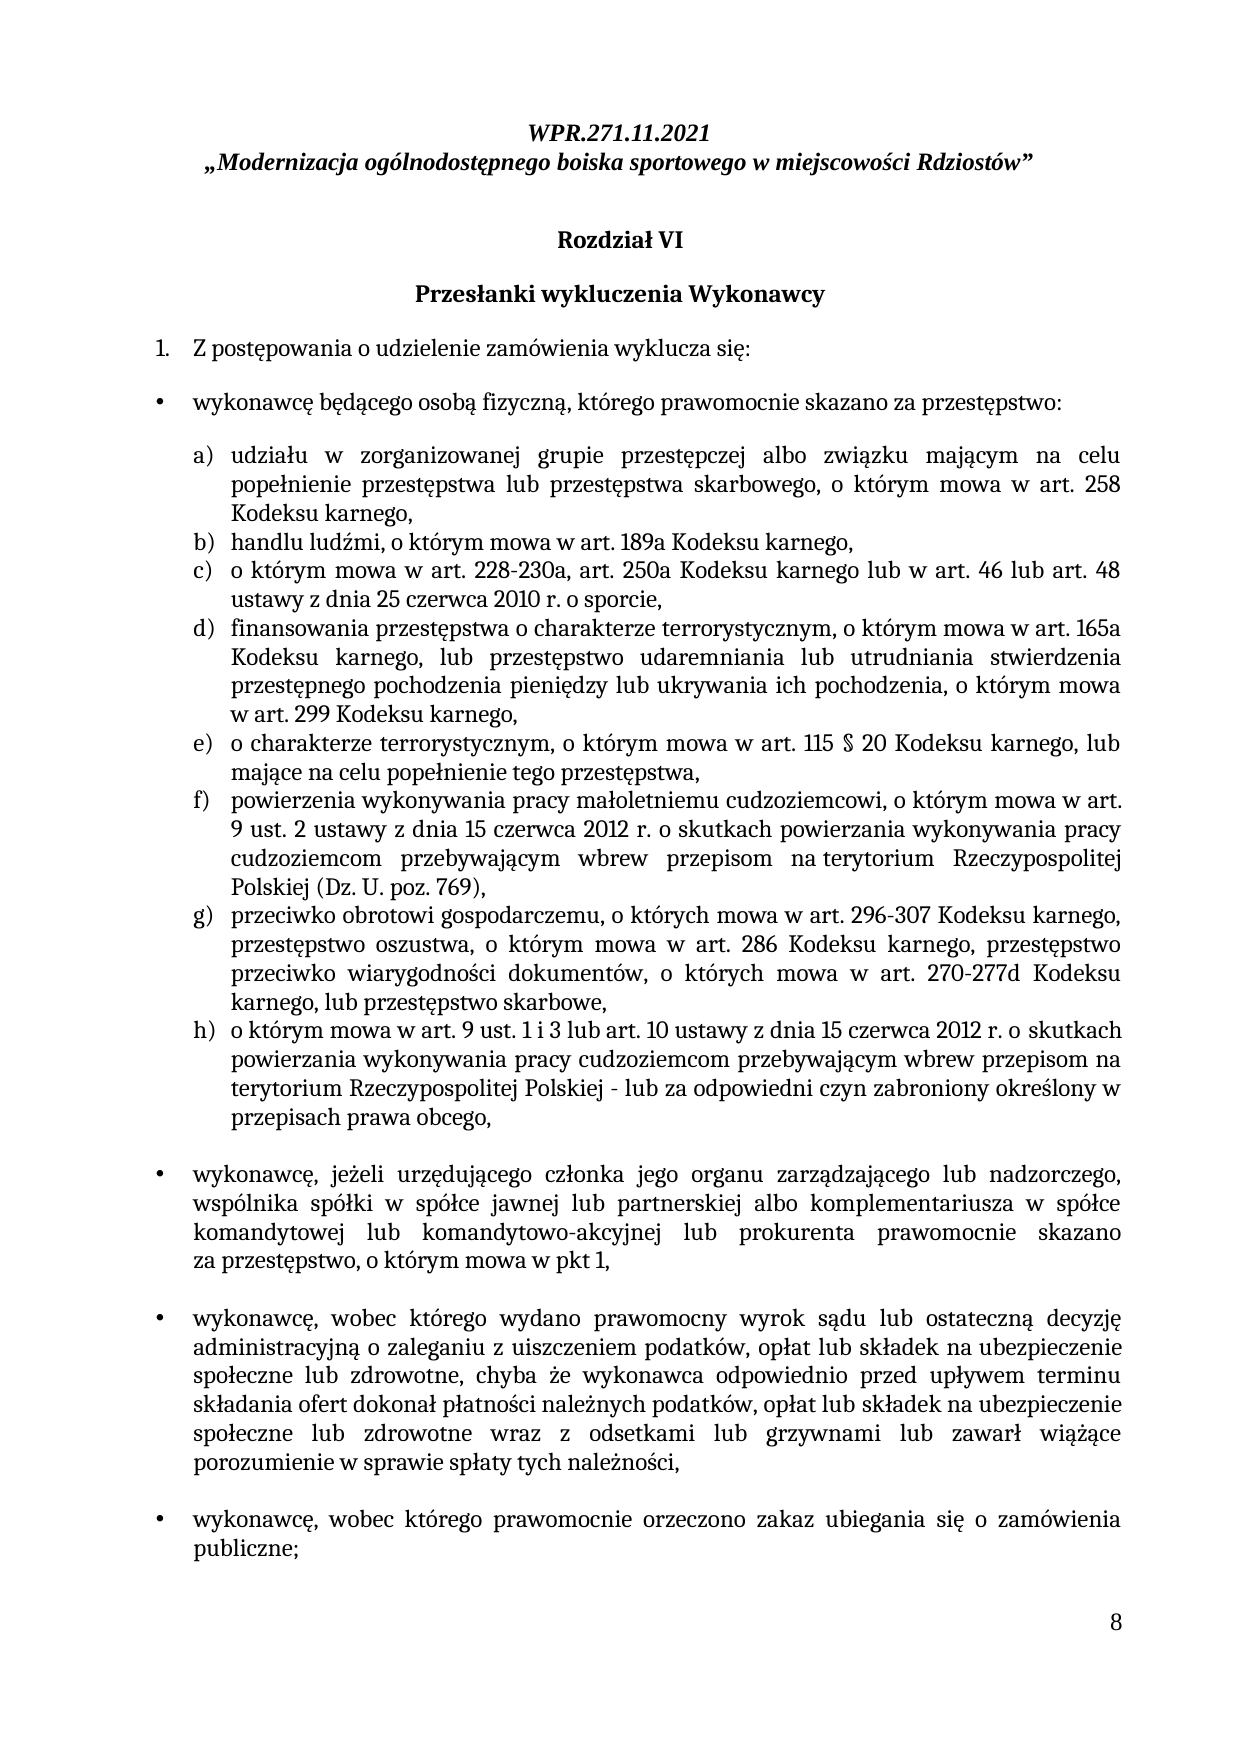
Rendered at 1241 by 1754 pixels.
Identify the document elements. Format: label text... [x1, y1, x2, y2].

text Rozdział VI [118, 226, 1122, 255]
list finansowania przestępstwa o charakterze terrorystycznym, o którym mowa w art. 165a Kodeksu karnego, lub przestępstwo udaremniania lub utrudniania stwierdzenia przestępnego pochodzenia pieniędzy lub ukrywania ich pochodzenia, o którym mowa w art. 299 Kodeksu karnego, [193, 614, 1122, 729]
list handlu ludźmi, o którym mowa w art. 189a Kodeksu karnego, [193, 528, 1122, 556]
list wykonawcę, wobec którego wydano prawomocny wyrok sądu lub ostateczną decyzję administracyjną o zaleganiu z uiszczeniem podatków, opłat lub składek na ubezpieczenie społeczne lub zdrowotne, chyba że wykonawca odpowiednio przed upływem terminu składania ofert dokonał płatności należnych podatków, opłat lub składek na ubezpieczenie społeczne lub zdrowotne wraz z odsetkami lub grzywnami lub zawarł wiążące porozumienie w sprawie spłaty tych należności, [156, 1304, 1122, 1476]
list udziału w zorganizowanej grupie przestępczej albo związku mającym na celu popełnienie przestępstwa lub przestępstwa skarbowego, o którym mowa w art. 258 Kodeksu karnego, [193, 441, 1122, 528]
list przeciwko obrotowi gospodarczemu, o których mowa w art. 296-307 Kodeksu karnego, przestępstwo oszustwa, o którym mowa w art. 286 Kodeksu karnego, przestępstwo przeciwko wiarygodności dokumentów, o których mowa w art. 270-277d Kodeksu karnego, lub przestępstwo skarbowe, [193, 901, 1122, 1016]
list o którym mowa w art. 9 ust. 1 i 3 lub art. 10 ustawy z dnia 15 czerwca 2012 r. o skutkach powierzania wykonywania pracy cudzoziemcom przebywającym wbrew przepisom na terytorium Rzeczypospolitej Polskiej - lub za odpowiedni czyn zabroniony określony w przepisach prawa obcego, [193, 1016, 1122, 1131]
list wykonawcę, wobec którego prawomocnie orzeczono zakaz ubiegania się o zamówienia publiczne; [156, 1505, 1122, 1563]
text Przesłanki wykluczenia Wykonawcy [118, 280, 1122, 309]
list o którym mowa w art. 228-230a, art. 250a Kodeksu karnego lub w art. 46 lub art. 48 ustawy z dnia 25 czerwca 2010 r. o sporcie, [193, 556, 1122, 614]
list wykonawcę będącego osobą fizyczną, którego prawomocnie skazano za przestępstwo: [156, 388, 1122, 416]
list wykonawcę, jeżeli urzędującego członka jego organu zarządzającego lub nadzorczego, wspólnika spółki w spółce jawnej lub partnerskiej albo komplementariusza w spółce komandytowej lub komandytowo-akcyjnej lub prokurenta prawomocnie skazano za przestępstwo, o którym mowa w pkt 1, [156, 1160, 1122, 1275]
list powierzenia wykonywania pracy małoletniemu cudzoziemcowi, o którym mowa w art. 9 ust. 2 ustawy z dnia 15 czerwca 2012 r. o skutkach powierzania wykonywania pracy cudzoziemcom przebywającym wbrew przepisom na terytorium Rzeczypospolitej Polskiej (Dz. U. poz. 769), [193, 786, 1122, 901]
list o charakterze terrorystycznym, o którym mowa w art. 115 § 20 Kodeksu karnego, lub mające na celu popełnienie tego przestępstwa, [193, 729, 1122, 786]
list Z postępowania o udzielenie zamówienia wyklucza się: [156, 334, 1122, 363]
